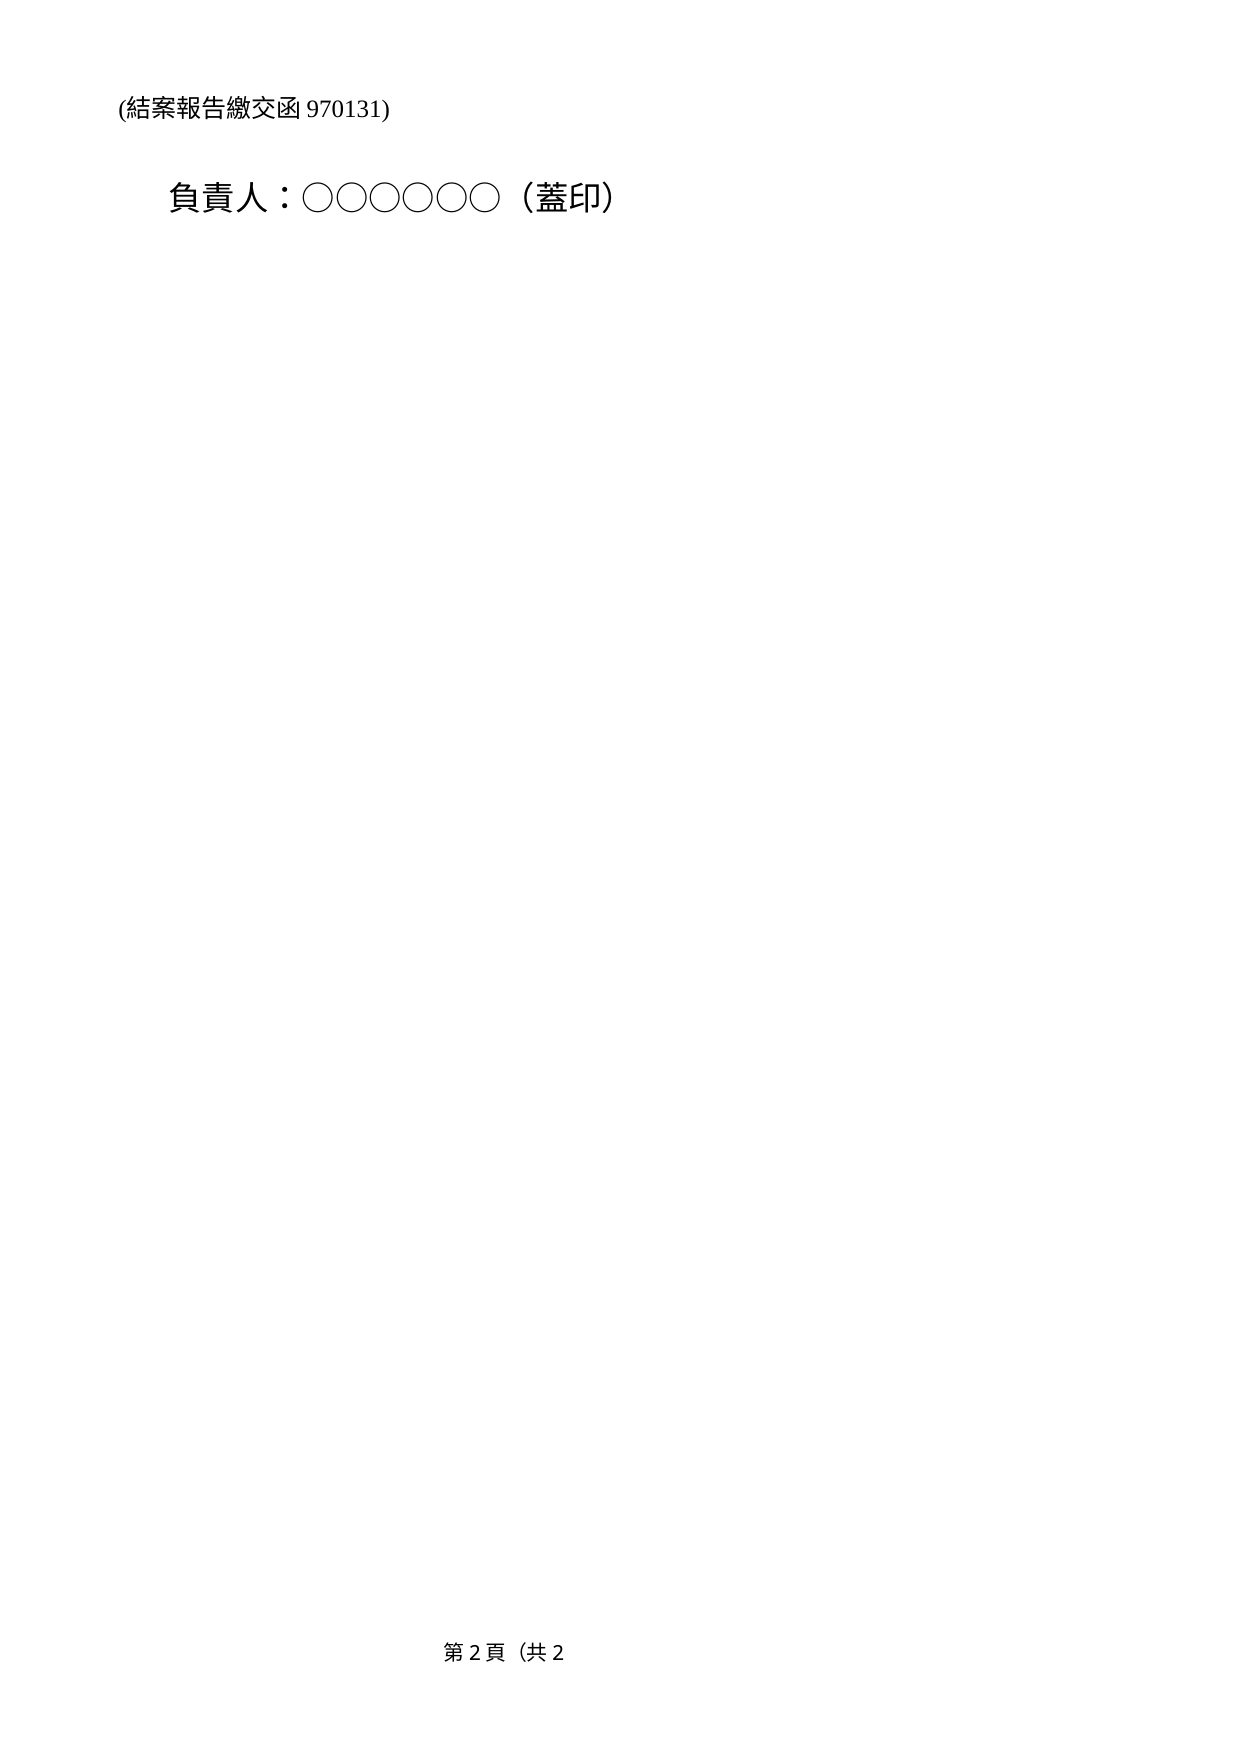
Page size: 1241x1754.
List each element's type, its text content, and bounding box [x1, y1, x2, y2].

text 負責人：○○○○○○（蓋印） [168, 168, 1122, 220]
